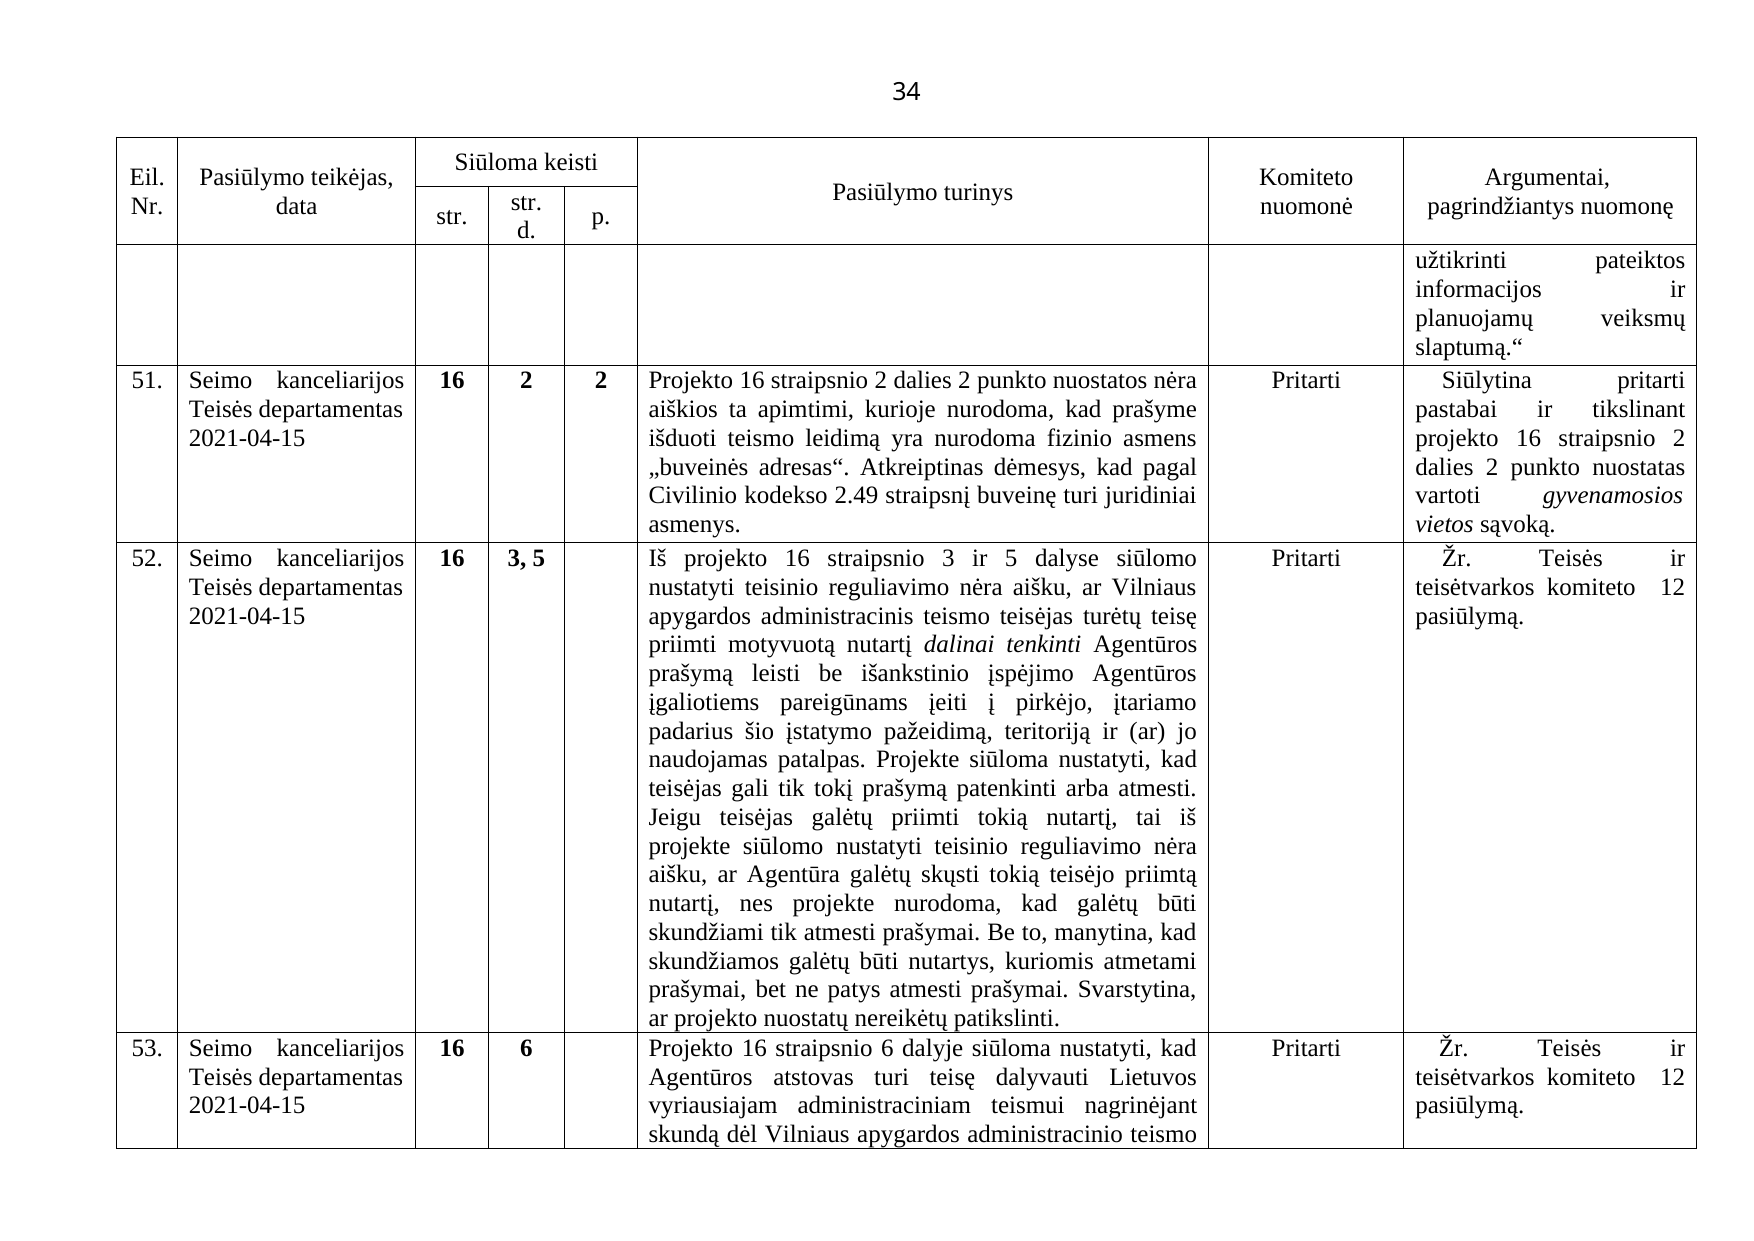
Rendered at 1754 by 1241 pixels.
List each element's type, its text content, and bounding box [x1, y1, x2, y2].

table_cell [1209, 245, 1403, 364]
table_header Pasiūlymo teikėjas, data [178, 138, 415, 244]
table_header Argumentai, pagrindžiantys nuomonę [1404, 138, 1696, 244]
table_cell Seimo kanceliarijos Teisės departamentas 2021-04-15 [178, 543, 415, 1032]
table_cell str. [416, 187, 488, 244]
table_cell užtikrinti pateiktos informacijos ir planuojamų veiksmų slaptumą.“ [1404, 245, 1696, 364]
table_cell Žr. Teisės ir teisėtvarkos komiteto 12 pasiūlymą. [1404, 1033, 1696, 1148]
table_cell [565, 543, 637, 1032]
table_cell [489, 245, 564, 364]
table_cell Iš projekto 16 straipsnio 3 ir 5 dalyse siūlomo nustatyti teisinio reguliavimo nėra aišku, ar Vilniaus apygardos administracinis teismo teisėjas turėtų teisę priimti motyvuotą nutartį dalinai tenkinti Agentūros prašymą leisti be išankstinio įspėjimo Agentūros įgaliotiems pareigūnams įeiti į pirkėjo, įtariamo padarius šio įstatymo pažeidimą, teritoriją ir (ar) jo naudojamas patalpas. Projekte siūloma nustatyti, kad teisėjas gali tik tokį prašymą patenkinti arba atmesti. Jeigu teisėjas galėtų priimti tokią nutartį, tai iš projekte siūlomo nustatyti teisinio reguliavimo nėra aišku, ar Agentūra galėtų skųsti tokią teisėjo priimtą nutartį, nes projekte nurodoma, kad galėtų būti skundžiami tik atmesti prašymai. Be to, manytina, kad skundžiamos galėtų būti nutartys, kuriomis atmetami prašymai, bet ne patys atmesti prašymai. Svarstytina, ar projekto nuostatų nereikėtų patikslinti. [638, 543, 1208, 1032]
table_cell [565, 1033, 637, 1148]
table_cell 3, 5 [489, 543, 564, 1032]
table_header Pasiūlymo turinys [638, 138, 1208, 244]
table_cell 16 [416, 543, 488, 1032]
table_cell Seimo kanceliarijos Teisės departamentas 2021-04-15 [178, 366, 415, 542]
table_cell [117, 245, 177, 364]
table_cell Seimo kanceliarijos Teisės departamentas 2021-04-15 [178, 1033, 415, 1148]
table_cell 2 [565, 366, 637, 542]
table_header Komiteto nuomonė [1209, 138, 1403, 244]
table_cell 52. [117, 543, 177, 1032]
table_cell [638, 245, 1208, 364]
table_cell 53. [117, 1033, 177, 1148]
table_cell 2 [489, 366, 564, 542]
table_cell Projekto 16 straipsnio 2 dalies 2 punkto nuostatos nėra aiškios ta apimtimi, kurioje nurodoma, kad prašyme išduoti teismo leidimą yra nurodoma fizinio asmens „buveinės adresas“. Atkreiptinas dėmesys, kad pagal Civilinio kodekso 2.49 straipsnį buveinę turi juridiniai asmenys. [638, 366, 1208, 542]
table_cell 6 [489, 1033, 564, 1148]
table_cell [565, 245, 637, 364]
table_cell Pritarti [1209, 543, 1403, 1032]
table_cell 16 [416, 366, 488, 542]
table_cell Siūlytina pritarti pastabai ir tikslinant projekto 16 straipsnio 2 dalies 2 punkto nuostatas vartoti gyvenamosios vietos sąvoką. [1404, 366, 1696, 542]
table_cell p. [565, 187, 637, 244]
table_cell Žr. Teisės ir teisėtvarkos komiteto 12 pasiūlymą. [1404, 543, 1696, 1032]
table_cell Projekto 16 straipsnio 6 dalyje siūloma nustatyti, kad Agentūros atstovas turi teisę dalyvauti Lietuvos vyriausiajam administraciniam teismui nagrinėjant skundą dėl Vilniaus apygardos administracinio teismo [638, 1033, 1208, 1148]
table_header Siūloma keisti [416, 138, 637, 186]
table_cell Pritarti [1209, 1033, 1403, 1148]
table_cell 16 [416, 1033, 488, 1148]
table_header Eil. Nr. [117, 138, 177, 244]
table_cell 51. [117, 366, 177, 542]
table_cell str. d. [489, 187, 564, 244]
table_cell [416, 245, 488, 364]
table_cell [178, 245, 415, 364]
table_cell Pritarti [1209, 366, 1403, 542]
